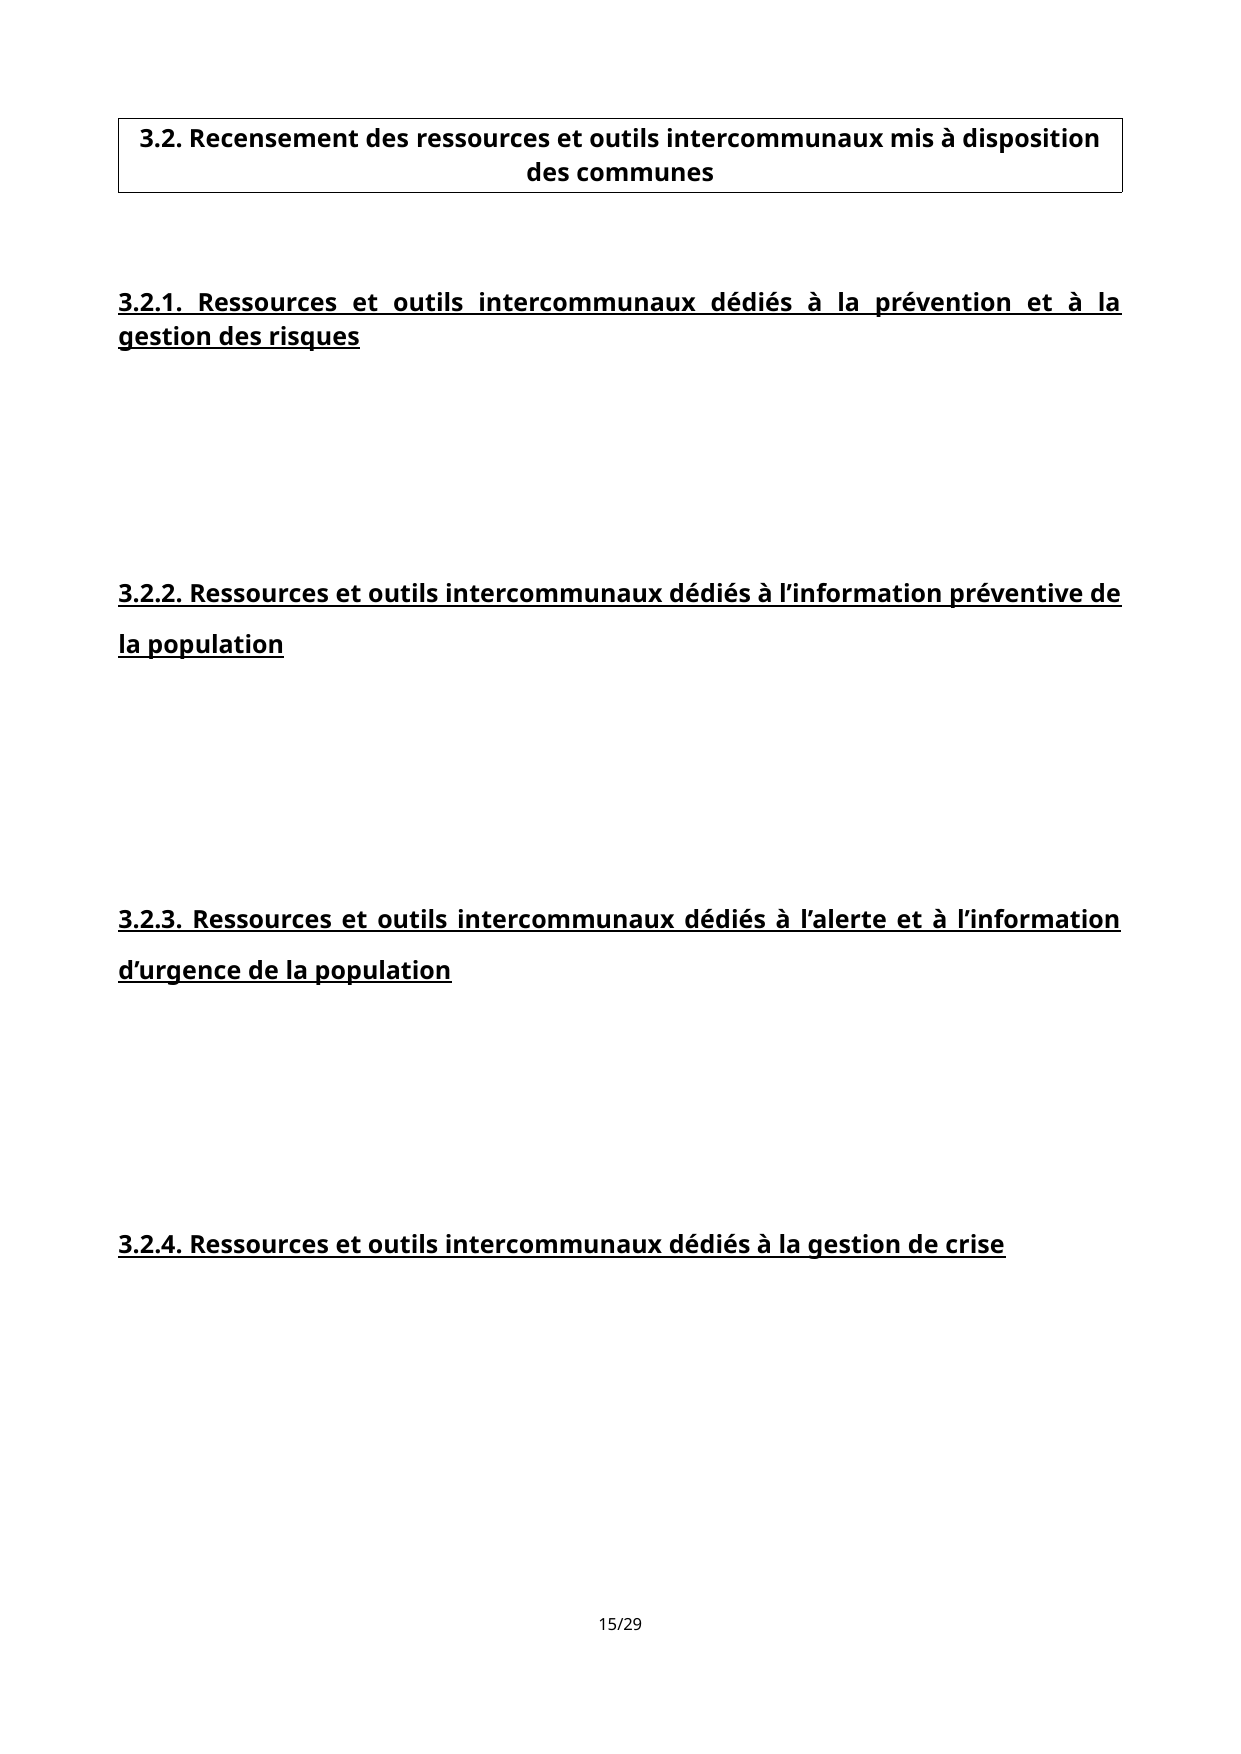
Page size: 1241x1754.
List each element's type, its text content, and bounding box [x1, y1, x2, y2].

subtitle la population [118, 607, 1122, 661]
subtitle 3.2.2. Ressources et outils intercommunaux dédiés à l’information préventive de [118, 576, 1122, 605]
subtitle 3.2. Recensement des ressources et outils intercommunaux mis à disposition des communes [119, 119, 1122, 192]
subtitle 3.2.3. Ressources et outils intercommunaux dédiés à l’alerte et à l’information d’urgence de la population [118, 902, 1122, 987]
subtitle 3.2.4. Ressources et outils intercommunaux dédiés à la gestion de crise [118, 1227, 1122, 1261]
subtitle 3.2.1. Ressources et outils intercommunaux dédiés à la prévention et à la [118, 285, 1122, 313]
subtitle gestion des risques [118, 315, 1122, 353]
